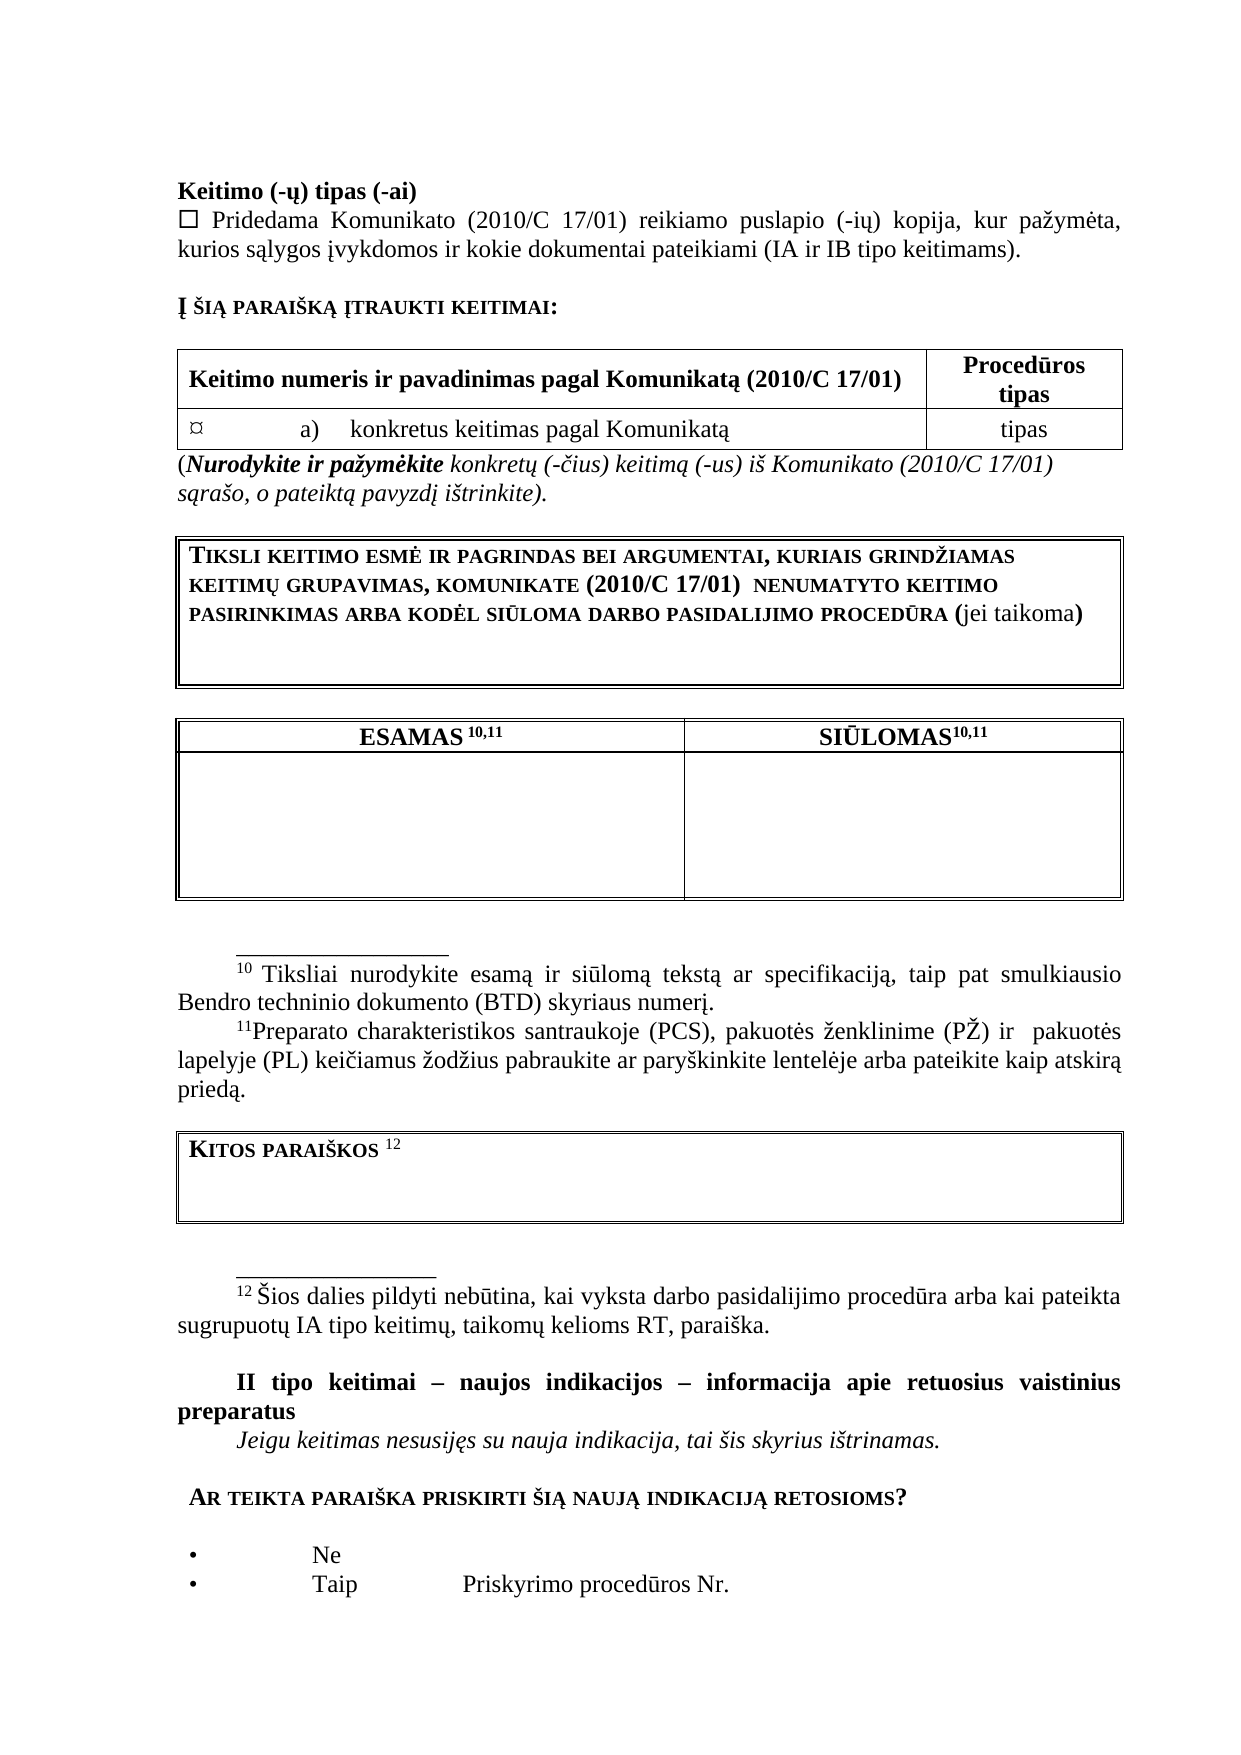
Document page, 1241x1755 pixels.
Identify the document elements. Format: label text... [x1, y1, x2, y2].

text [] Pridedama Komunikato (2010/C 17/01) reikiamo puslapio (-ių) kopija, kur pažymėta, kurios sąlygos įvykdomos ir kokie dokumentai pateikiami (IA ir IB tipo keitimams). [177, 205, 1122, 263]
table_header Tiksli keitimo esmė ir pagrindas bei argumentai, kuriais grindžiamas keitimų grupavimas, komunikate (2010/C 17/01) nenumatyto keitimo pasirinkimas arba kodėl siūloma darbo pasidalijimo procedūra (jei taikoma) [180, 541, 1120, 684]
table_header Ar teikta paraiška priskirti šią naują indikaciją retosioms? [177, 1483, 1122, 1540]
table_header ESAMAS 10,11 [180, 722, 684, 751]
table_cell [180, 753, 684, 896]
table_cell Taip [301, 1569, 451, 1597]
text 10 Tiksliai nurodykite esamą ir siūlomą tekstą ar specifikaciją, taip pat smulkiausio Bendro techninio dokumento (BTD) skyriaus numerį. [177, 959, 1122, 1016]
text ________________ [177, 1252, 1122, 1281]
table_cell • [177, 1540, 301, 1569]
table_header Procedūros tipas [927, 350, 1122, 407]
table_cell tipas [927, 409, 1122, 448]
text Jeigu keitimas nesusijęs su nauja indikacija, tai šis skyrius ištrinamas. [177, 1425, 1122, 1454]
table_header SIŪLOMAS10,11 [685, 722, 1120, 751]
table_cell [685, 753, 1120, 896]
text Į šią paraišką įtraukti keitimai: [177, 291, 1122, 320]
table_cell konkretus keitimas pagal Komunikatą [339, 409, 926, 448]
text II tipo keitimai – naujos indikacijos – informacija apie retuosius vaistinius preparatus [177, 1367, 1122, 1425]
text Keitimo (-ų) tipas (-ai) [177, 176, 1128, 205]
text (Nurodykite ir pažymėkite konkretų (-čius) keitimą (-us) iš Komunikato (2010/C 17/01) sąrašo, o pateiktą pavyzdį ištrinkite). [177, 450, 1122, 507]
table_cell Ne [301, 1540, 451, 1569]
text _________________ [177, 930, 1122, 959]
text 12 Šios dalies pildyti nebūtina, kai vyksta darbo pasidalijimo procedūra arba kai pateikta sugrupuotų IA tipo keitimų, taikomų kelioms RT, paraiška. [177, 1281, 1122, 1339]
table_header Keitimo numeris ir pavadinimas pagal Komunikatą (2010/C 17/01) [178, 350, 926, 407]
table_header Kitos paraiškos 12 [179, 1134, 1121, 1221]
text 11Preparato charakteristikos santraukoje (PCS), pakuotės ženklinime (PŽ) ir pakuotės lapelyje (PL) keičiamus žodžius pabraukite ar paryškinkite lentelėje arba pateikite kaip atskirą priedą. [177, 1016, 1122, 1102]
table_cell a) [289, 409, 338, 448]
table_cell Priskyrimo procedūros Nr. [451, 1569, 1122, 1597]
table_cell [X] [178, 409, 288, 448]
table_cell [451, 1540, 1122, 1569]
table_cell • [177, 1569, 301, 1597]
